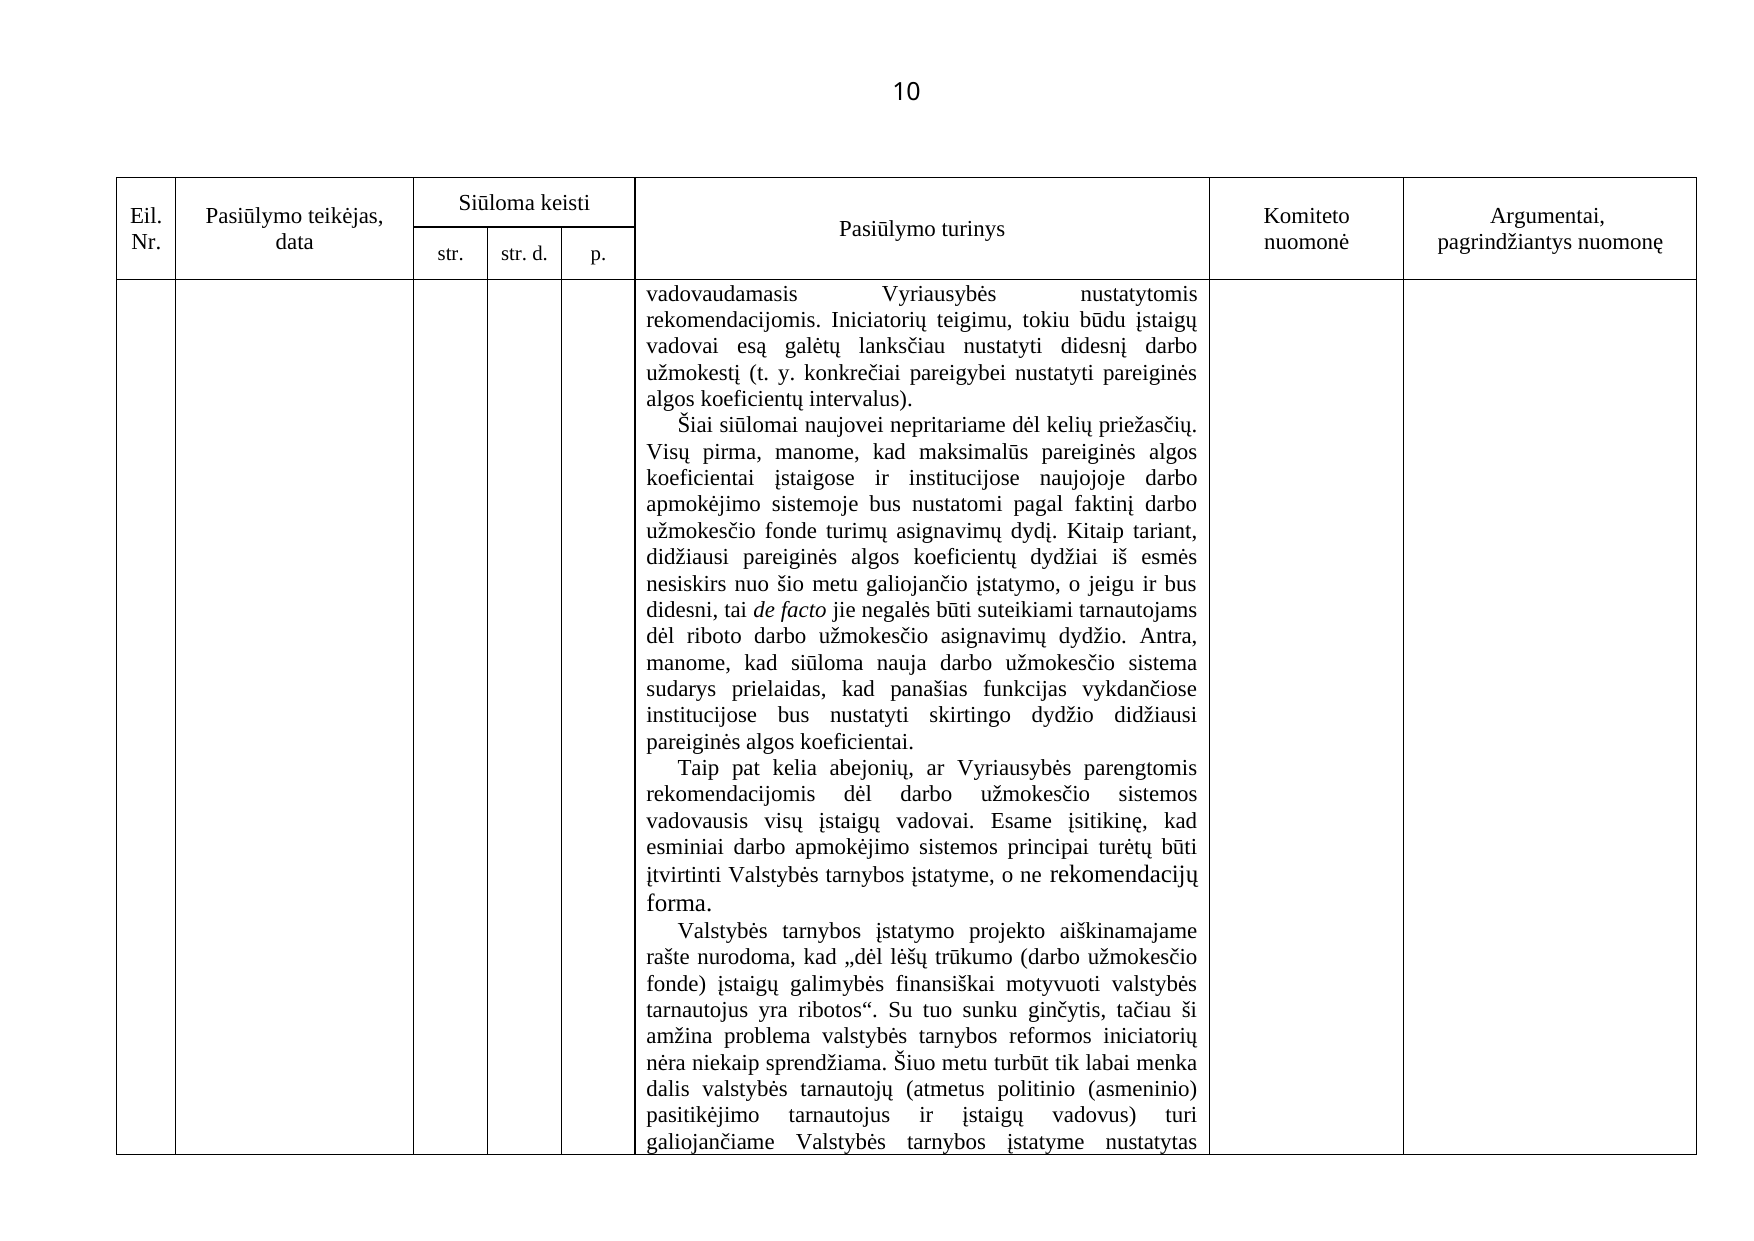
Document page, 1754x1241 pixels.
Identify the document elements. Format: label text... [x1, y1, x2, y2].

table_cell vadovaudamasis Vyriausybės nustatytomis rekomendacijomis. Iniciatorių teigimu, tokiu būdu įstaigų vadovai esą galėtų lanksčiau nustatyti didesnį darbo užmokestį (t. y. konkrečiai pareigybei nustatyti pareiginės algos koeficientų intervalus). Šiai siūlomai naujovei nepritariame dėl kelių priežasčių. Visų pirma, manome, kad maksimalūs pareiginės algos koeficientai įstaigose ir institucijose naujojoje darbo apmokėjimo sistemoje bus nustatomi pagal faktinį darbo užmokesčio fonde turimų asignavimų dydį. Kitaip tariant, didžiausi pareiginės algos koeficientų dydžiai iš esmės nesiskirs nuo šio metu galiojančio įstatymo, o jeigu ir bus didesni, tai de facto jie negalės būti suteikiami tarnautojams dėl riboto darbo užmokesčio asignavimų dydžio. Antra, manome, kad siūloma nauja darbo užmokesčio sistema sudarys prielaidas, kad panašias funkcijas vykdančiose institucijose bus nustatyti skirtingo dydžio didžiausi pareiginės algos koeficientai. Taip pat kelia abejonių, ar Vyriausybės parengtomis rekomendacijomis dėl darbo užmokesčio sistemos vadovausis visų įstaigų vadovai. Esame įsitikinę, kad esminiai darbo apmokėjimo sistemos principai turėtų būti įtvirtinti Valstybės tarnybos įstatyme, o ne rekomendacijų forma. Valstybės tarnybos įstatymo projekto aiškinamajame rašte nurodoma, kad „dėl lėšų trūkumo (darbo užmokesčio fonde) įstaigų galimybės finansiškai motyvuoti valstybės tarnautojus yra ribotos“. Su tuo sunku ginčytis, tačiau ši amžina problema valstybės tarnybos reformos iniciatorių nėra niekaip sprendžiama. Šiuo metu turbūt tik labai menka dalis valstybės tarnautojų (atmetus politinio (asmeninio) pasitikėjimo tarnautojus ir įstaigų vadovus) turi galiojančiame Valstybės tarnybos įstatyme nustatytas [636, 280, 1209, 1154]
table_cell [176, 280, 413, 1154]
table_cell [1404, 280, 1696, 1154]
table_header Pasiūlymo turinys [636, 178, 1209, 279]
table_header Siūloma keisti [414, 178, 634, 226]
table_cell [414, 280, 487, 1154]
table_cell [1210, 280, 1403, 1154]
table_header Argumentai, pagrindžiantys nuomonę [1404, 178, 1696, 279]
table_header Eil. Nr. [117, 178, 175, 279]
table_header Komiteto nuomonė [1210, 178, 1403, 279]
table_header Pasiūlymo teikėjas, data [176, 178, 413, 279]
table_cell [117, 280, 175, 1154]
table_cell str. [414, 228, 487, 279]
table_cell [488, 280, 561, 1154]
table_cell str. d. [488, 228, 561, 279]
table_cell p. [562, 228, 634, 279]
table_cell [562, 280, 634, 1154]
